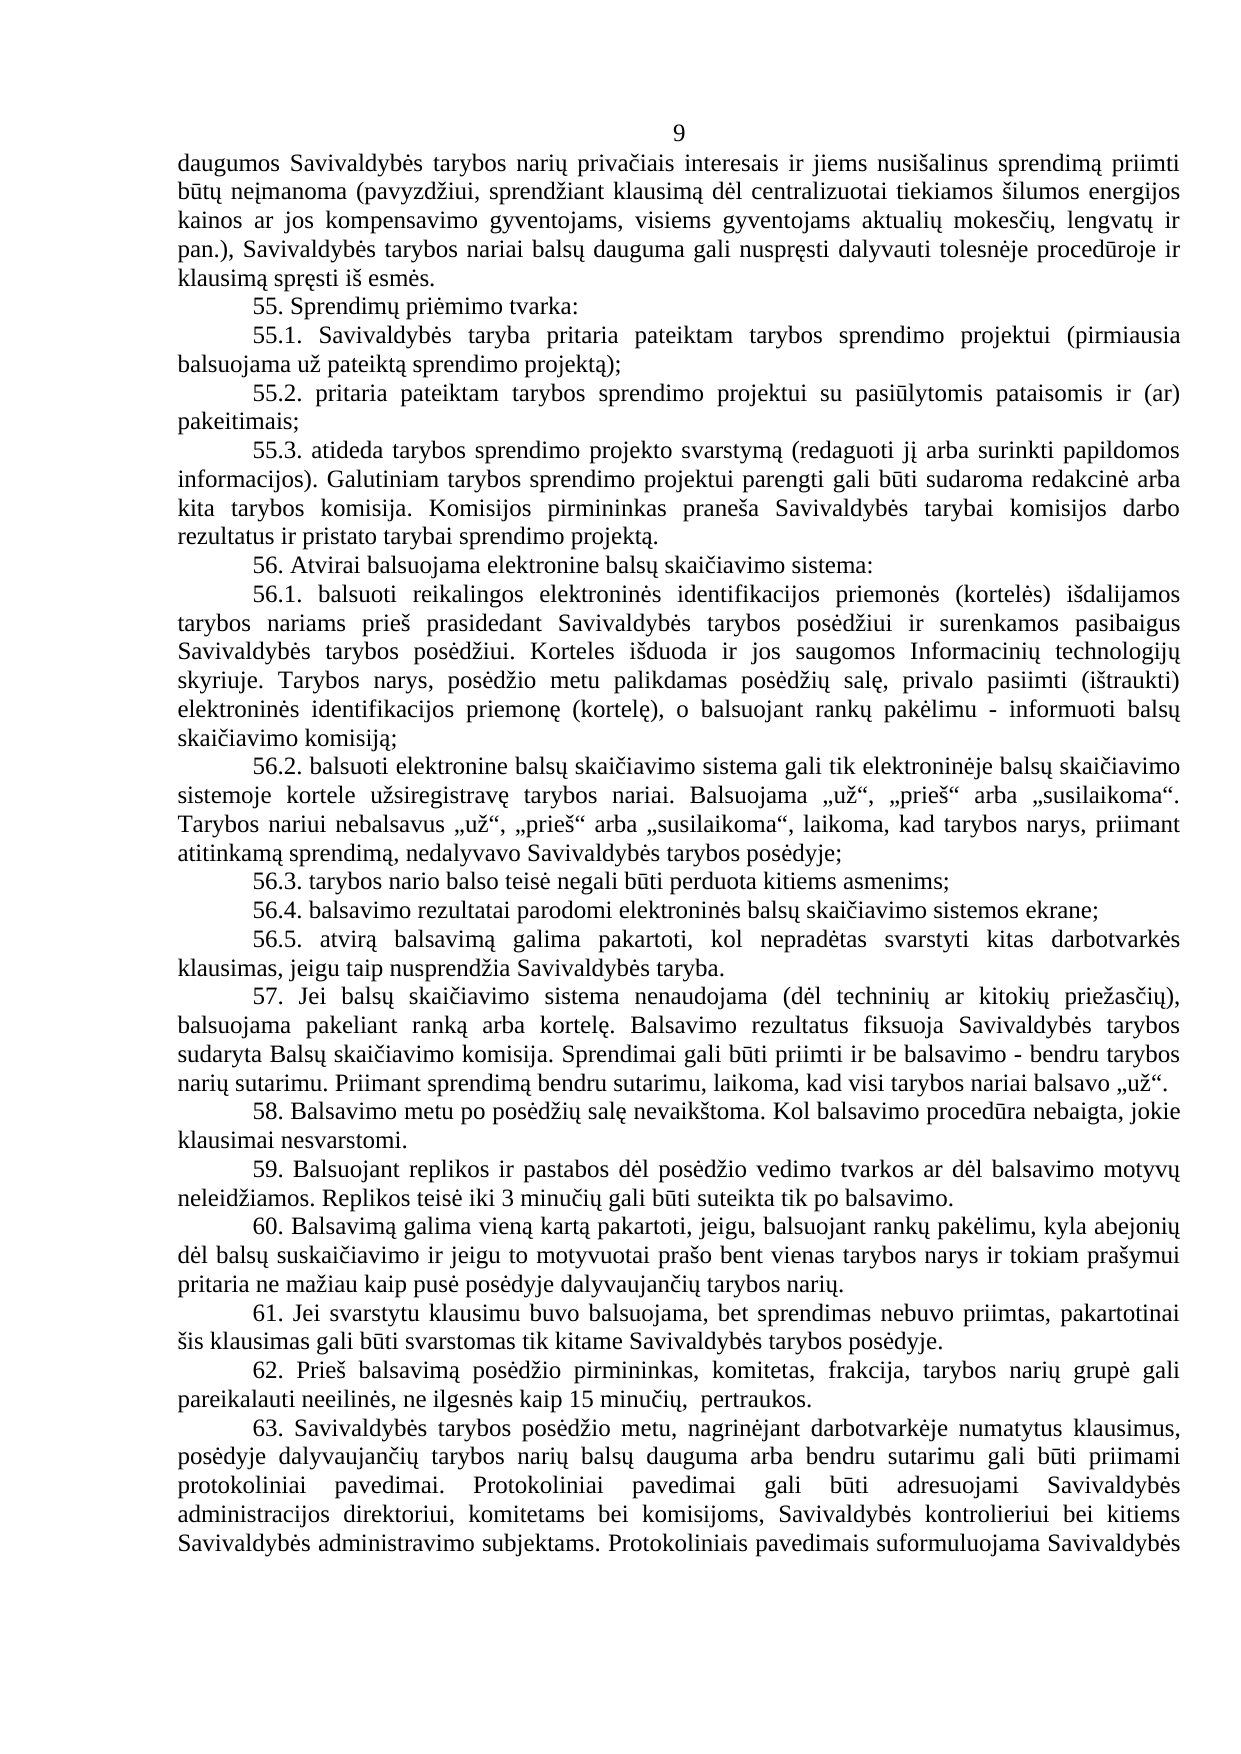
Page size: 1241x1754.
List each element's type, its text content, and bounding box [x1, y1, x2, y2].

text 55.2. pritaria pateiktam tarybos sprendimo projektui su pasiūlytomis pataisomis ir (ar) pakeitimais; [177, 378, 1181, 435]
text 62. Prieš balsavimą posėdžio pirmininkas, komitetas, frakcija, tarybos narių grupė gali pareikalauti neeilinės, ne ilgesnės kaip 15 minučių, pertraukos. [177, 1355, 1181, 1413]
text 56. Atvirai balsuojama elektronine balsų skaičiavimo sistema: [177, 550, 1181, 579]
text 60. Balsavimą galima vieną kartą pakartoti, jeigu, balsuojant rankų pakėlimu, kyla abejonių dėl balsų suskaičiavimo ir jeigu to motyvuotai prašo bent vienas tarybos narys ir tokiam prašymui pritaria ne mažiau kaip pusė posėdyje dalyvaujančių tarybos narių. [177, 1211, 1181, 1298]
text daugumos Savivaldybės tarybos narių privačiais interesais ir jiems nusišalinus sprendimą priimti būtų neįmanoma (pavyzdžiui, sprendžiant klausimą dėl centralizuotai tiekiamos šilumos energijos kainos ar jos kompensavimo gyventojams, visiems gyventojams aktualių mokesčių, lengvatų ir pan.), Savivaldybės tarybos nariai balsų dauguma gali nuspręsti dalyvauti tolesnėje procedūroje ir klausimą spręsti iš esmės. [177, 148, 1181, 291]
text 56.3. tarybos nario balso teisė negali būti perduota kitiems asmenims; [177, 866, 1181, 895]
text 56.1. balsuoti reikalingos elektroninės identifikacijos priemonės (kortelės) išdalijamos tarybos nariams prieš prasidedant Savivaldybės tarybos posėdžiui ir surenkamos pasibaigus Savivaldybės tarybos posėdžiui. Korteles išduoda ir jos saugomos Informacinių technologijų skyriuje. Tarybos narys, posėdžio metu palikdamas posėdžių salę, privalo pasiimti (ištraukti) elektroninės identifikacijos priemonę (kortelę), o balsuojant rankų pakėlimu - informuoti balsų skaičiavimo komisiją; [177, 579, 1181, 751]
text 55.1. Savivaldybės taryba pritaria pateiktam tarybos sprendimo projektui (pirmiausia balsuojama už pateiktą sprendimo projektą); [177, 320, 1181, 378]
text 55. Sprendimų priėmimo tvarka: [177, 291, 1181, 320]
text 56.2. balsuoti elektronine balsų skaičiavimo sistema gali tik elektroninėje balsų skaičiavimo sistemoje kortele užsiregistravę tarybos nariai. Balsuojama „už“, „prieš“ arba „susilaikoma“. Tarybos nariui nebalsavus „už“, „prieš“ arba „susilaikoma“, laikoma, kad tarybos narys, priimant atitinkamą sprendimą, nedalyvavo Savivaldybės tarybos posėdyje; [177, 751, 1181, 866]
text 55.3. atideda tarybos sprendimo projekto svarstymą (redaguoti jį arba surinkti papildomos informacijos). Galutiniam tarybos sprendimo projektui parengti gali būti sudaroma redakcinė arba kita tarybos komisija. Komisijos pirmininkas praneša Savivaldybės tarybai komisijos darbo rezultatus ir pristato tarybai sprendimo projektą. [177, 435, 1181, 550]
text 59. Balsuojant replikos ir pastabos dėl posėdžio vedimo tvarkos ar dėl balsavimo motyvų neleidžiamos. Replikos teisė iki 3 minučių gali būti suteikta tik po balsavimo. [177, 1154, 1181, 1211]
text 56.4. balsavimo rezultatai parodomi elektroninės balsų skaičiavimo sistemos ekrane; [177, 895, 1181, 924]
text 58. Balsavimo metu po posėdžių salę nevaikštoma. Kol balsavimo procedūra nebaigta, jokie klausimai nesvarstomi. [177, 1096, 1181, 1154]
text 56.5. atvirą balsavimą galima pakartoti, kol nepradėtas svarstyti kitas darbotvarkės klausimas, jeigu taip nusprendžia Savivaldybės taryba. [177, 924, 1181, 981]
text 57. Jei balsų skaičiavimo sistema nenaudojama (dėl techninių ar kitokių priežasčių), balsuojama pakeliant ranką arba kortelę. Balsavimo rezultatus fiksuoja Savivaldybės tarybos sudaryta Balsų skaičiavimo komisija. Sprendimai gali būti priimti ir be balsavimo - bendru tarybos narių sutarimu. Priimant sprendimą bendru sutarimu, laikoma, kad visi tarybos nariai balsavo „už“. [177, 981, 1181, 1096]
text 63. Savivaldybės tarybos posėdžio metu, nagrinėjant darbotvarkėje numatytus klausimus, posėdyje dalyvaujančių tarybos narių balsų dauguma arba bendru sutarimu gali būti priimami protokoliniai pavedimai. Protokoliniai pavedimai gali būti adresuojami Savivaldybės administracijos direktoriui, komitetams bei komisijoms, Savivaldybės kontrolieriui bei kitiems Savivaldybės administravimo subjektams. Protokoliniais pavedimais suformuluojama Savivaldybės [177, 1413, 1181, 1556]
text 61. Jei svarstytu klausimu buvo balsuojama, bet sprendimas nebuvo priimtas, pakartotinai šis klausimas gali būti svarstomas tik kitame Savivaldybės tarybos posėdyje. [177, 1298, 1181, 1355]
